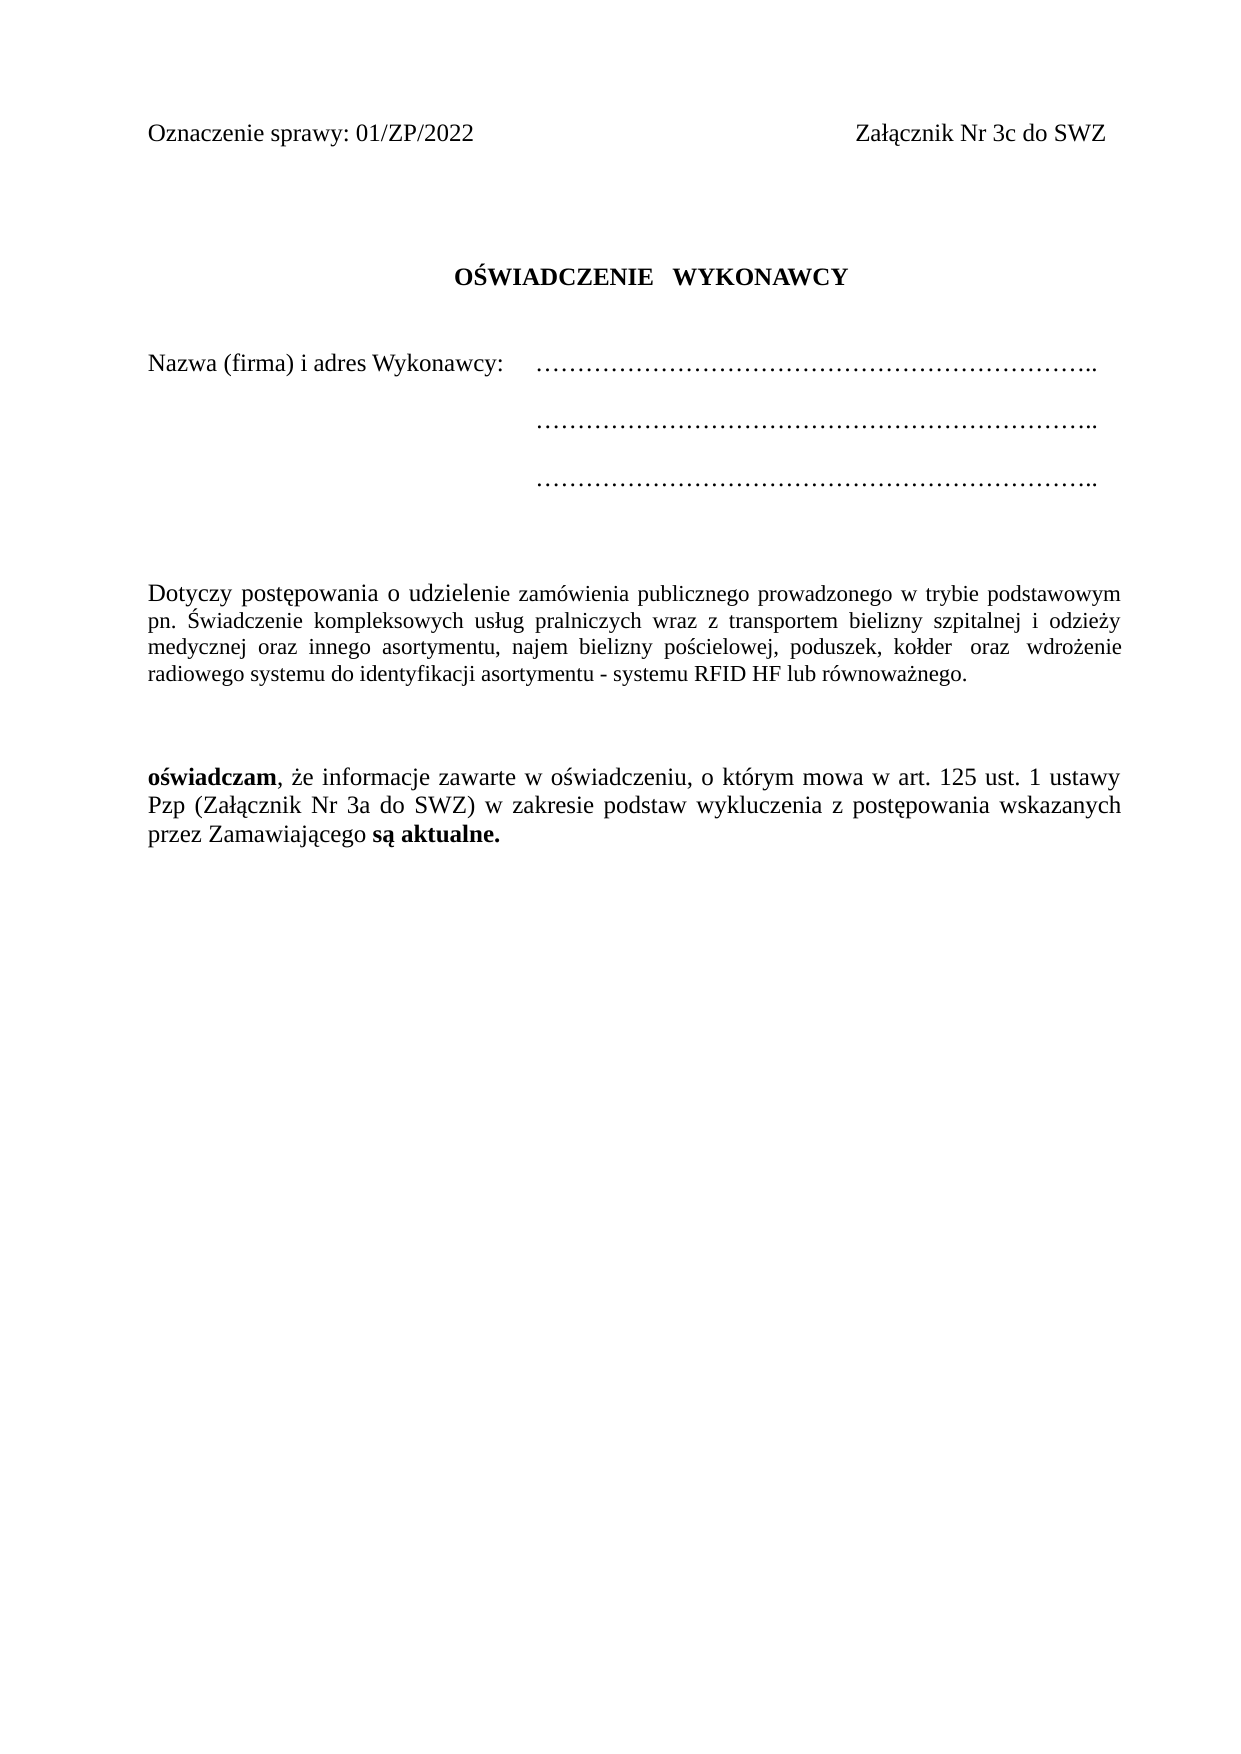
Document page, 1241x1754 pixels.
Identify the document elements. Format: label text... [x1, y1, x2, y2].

text ………………………………………………………….. [148, 463, 1122, 492]
text Dotyczy postępowania o udzielenie zamówienia publicznego prowadzonego w trybie podstawowym pn. Świadczenie kompleksowych usług pralniczych wraz z transportem bielizny szpitalnej i odzieży medycznej oraz innego asortymentu, najem bielizny pościelowej, poduszek, kołder oraz wdrożenie radiowego systemu do identyfikacji asortymentu - systemu RFID HF lub równoważnego. [148, 578, 1122, 686]
text Nazwa (firma) i adres Wykonawcy: ………………………………………………………….. [148, 348, 1122, 377]
text Oznaczenie sprawy: 01/ZP/2022 Załącznik Nr 3c do SWZ [148, 118, 1122, 147]
text OŚWIADCZENIE WYKONAWCY [148, 262, 1122, 291]
text ………………………………………………………….. [148, 406, 1122, 434]
text oświadczam, że informacje zawarte w oświadczeniu, o którym mowa w art. 125 ust. 1 ustawy Pzp (Załącznik Nr 3a do SWZ) w zakresie podstaw wykluczenia z postępowania wskazanych przez Zamawiającego są aktualne. [148, 762, 1122, 848]
